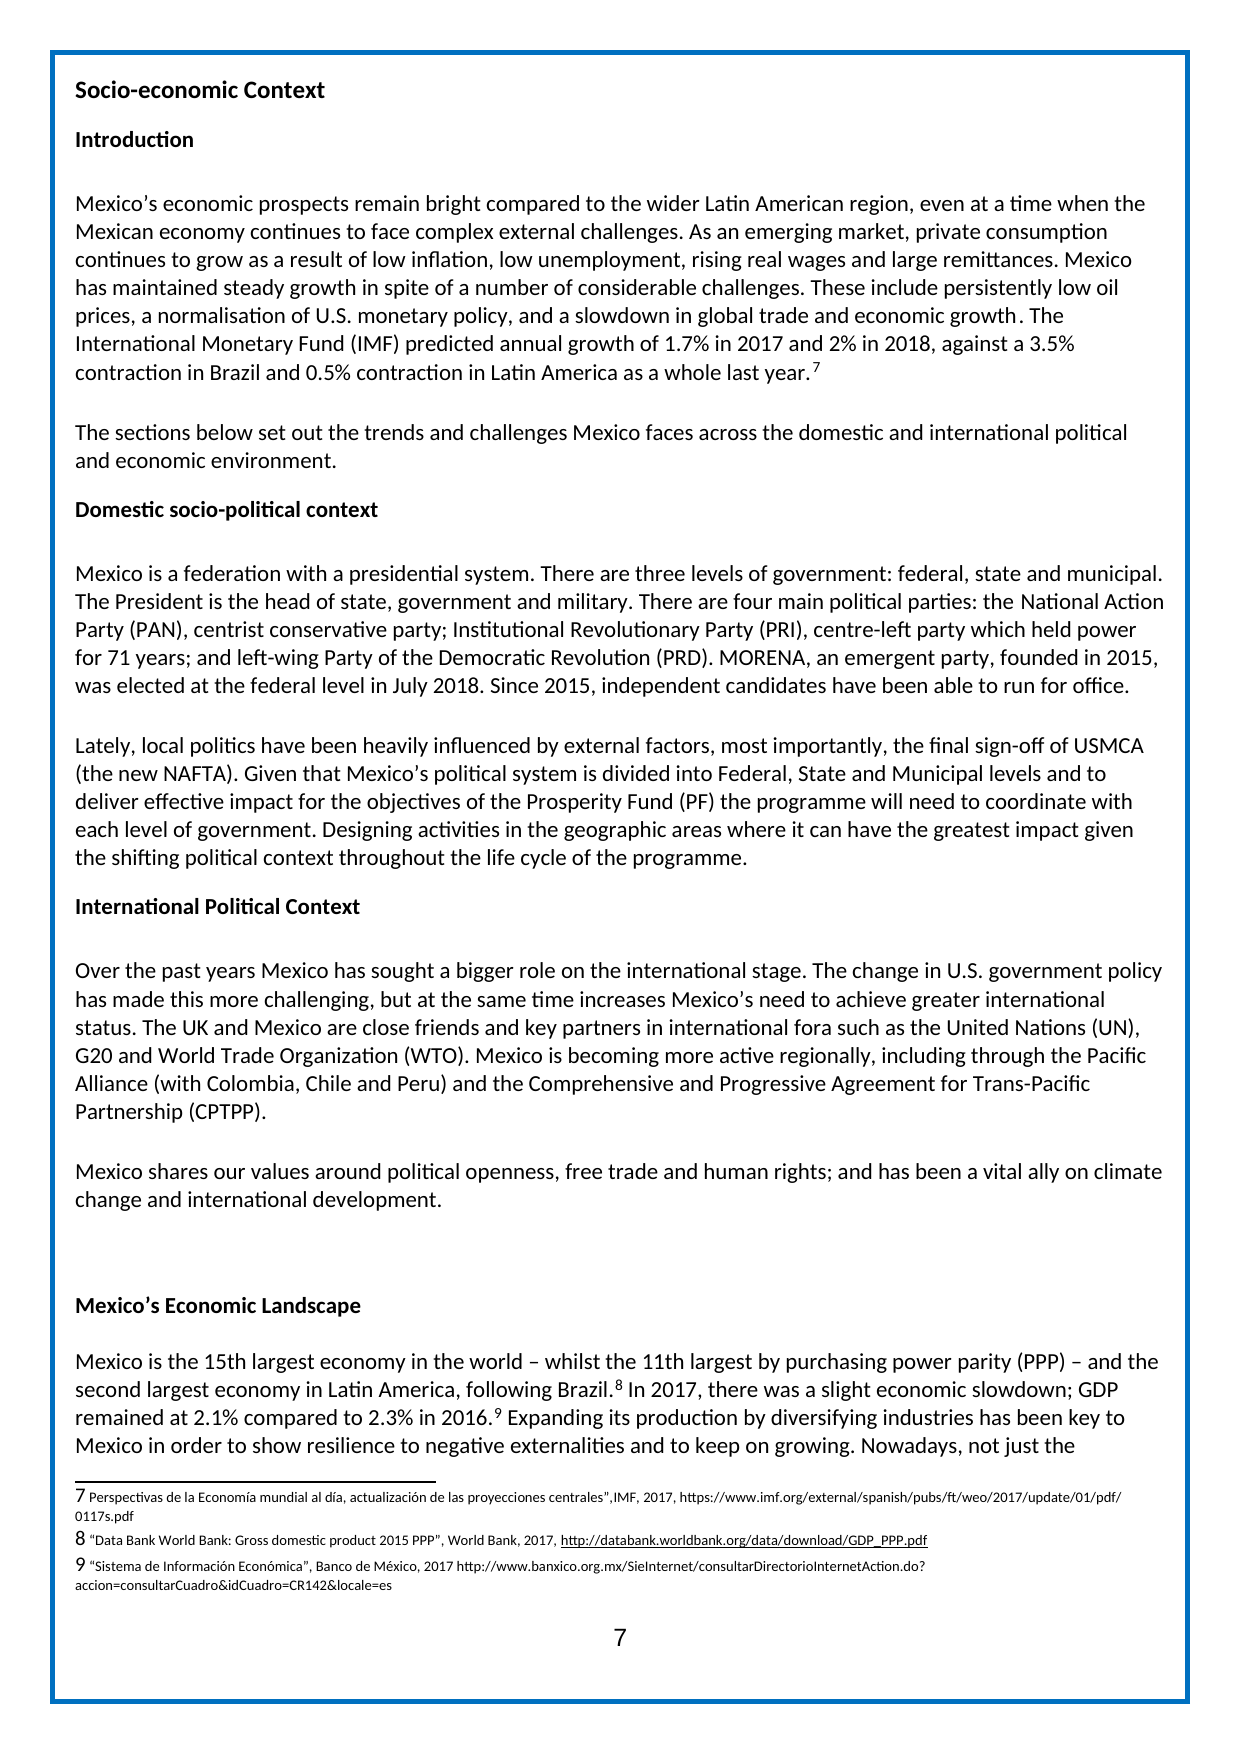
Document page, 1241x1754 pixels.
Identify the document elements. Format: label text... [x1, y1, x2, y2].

text Mexico shares our values around political openness, free trade and human rights; and has been a vital ally on climate change and international development. [75, 1157, 1165, 1213]
text “Sistema de Información Económica”, Banco de México, 2017 http://www.banxico.org.mx/SieInternet/consultarDirectorioInternetAction.do?accion=consultarCuadro&idCuadro=CR142&locale=es [75, 1551, 1165, 1594]
subtitle Socio-economic Context [75, 74, 1165, 104]
text Mexico is the 15th largest economy in the world – whilst the 11th largest by purchasing power parity (PPP) – and the second largest economy in Latin America, following Brazil. In 2017, there was a slight economic slowdown; GDP remained at 2.1% compared to 2.3% in 2016. Expanding its production by diversifying industries has been key to Mexico in order to show resilience to negative externalities and to keep on growing. Nowadays, not just the [75, 1347, 1165, 1459]
subtitle Domestic socio-political context [75, 495, 1165, 523]
text Mexico’s Economic Landscape [75, 1291, 1165, 1319]
text “Data Bank World Bank: Gross domestic product 2015 PPP”, World Bank, 2017, http://databank.worldbank.org/data/download/GDP_PPP.pdf [75, 1525, 1165, 1551]
subtitle International Political Context [75, 892, 1165, 920]
subtitle Introduction [75, 125, 1165, 153]
text Lately, local politics have been heavily influenced by external factors, most importantly, the final sign-off of USMCA (the new NAFTA). Given that Mexico’s political system is divided into Federal, State and Municipal levels and to deliver effective impact for the objectives of the Prosperity Fund (PF) the programme will need to coordinate with each level of government. Designing activities in the geographic areas where it can have the greatest impact given the shifting political context throughout the life cycle of the programme. [75, 731, 1165, 871]
text Perspectivas de la Economía mundial al día, actualización de las proyecciones centrales”,IMF, 2017, https://www.imf.org/external/spanish/pubs/ft/weo/2017/update/01/pdf/0117s.pdf [75, 1482, 1165, 1525]
text Mexico’s economic prospects remain bright compared to the wider Latin American region, even at a time when the Mexican economy continues to face complex external challenges. As an emerging market, private consumption continues to grow as a result of low inflation, low unemployment, rising real wages and large remittances. Mexico has maintained steady growth in spite of a number of considerable challenges. These include persistently low oil prices, a normalisation of U.S. monetary policy, and a slowdown in global trade and economic growth. The International Monetary Fund (IMF) predicted annual growth of 1.7% in 2017 and 2% in 2018, against a 3.5% contraction in Brazil and 0.5% contraction in Latin America as a whole last year. [75, 189, 1165, 386]
text The sections below set out the trends and challenges Mexico faces across the domestic and international political and economic environment. [75, 418, 1165, 474]
text Over the past years Mexico has sought a bigger role on the international stage. The change in U.S. government policy has made this more challenging, but at the same time increases Mexico’s need to achieve greater international status. The UK and Mexico are close friends and key partners in international fora such as the United Nations (UN), G20 and World Trade Organization (WTO). Mexico is becoming more active regionally, including through the Pacific Alliance (with Colombia, Chile and Peru) and the Comprehensive and Progressive Agreement for Trans-Pacific Partnership (CPTPP). [75, 957, 1165, 1125]
text Mexico is a federation with a presidential system. There are three levels of government: federal, state and municipal. The President is the head of state, government and military. There are four main political parties: the National Action Party (PAN), centrist conservative party; Institutional Revolutionary Party (PRI), centre-left party which held power for 71 years; and left-wing Party of the Democratic Revolution (PRD). MORENA, an emergent party, founded in 2015, was elected at the federal level in July 2018. Since 2015, independent candidates have been able to run for office. [75, 559, 1165, 699]
